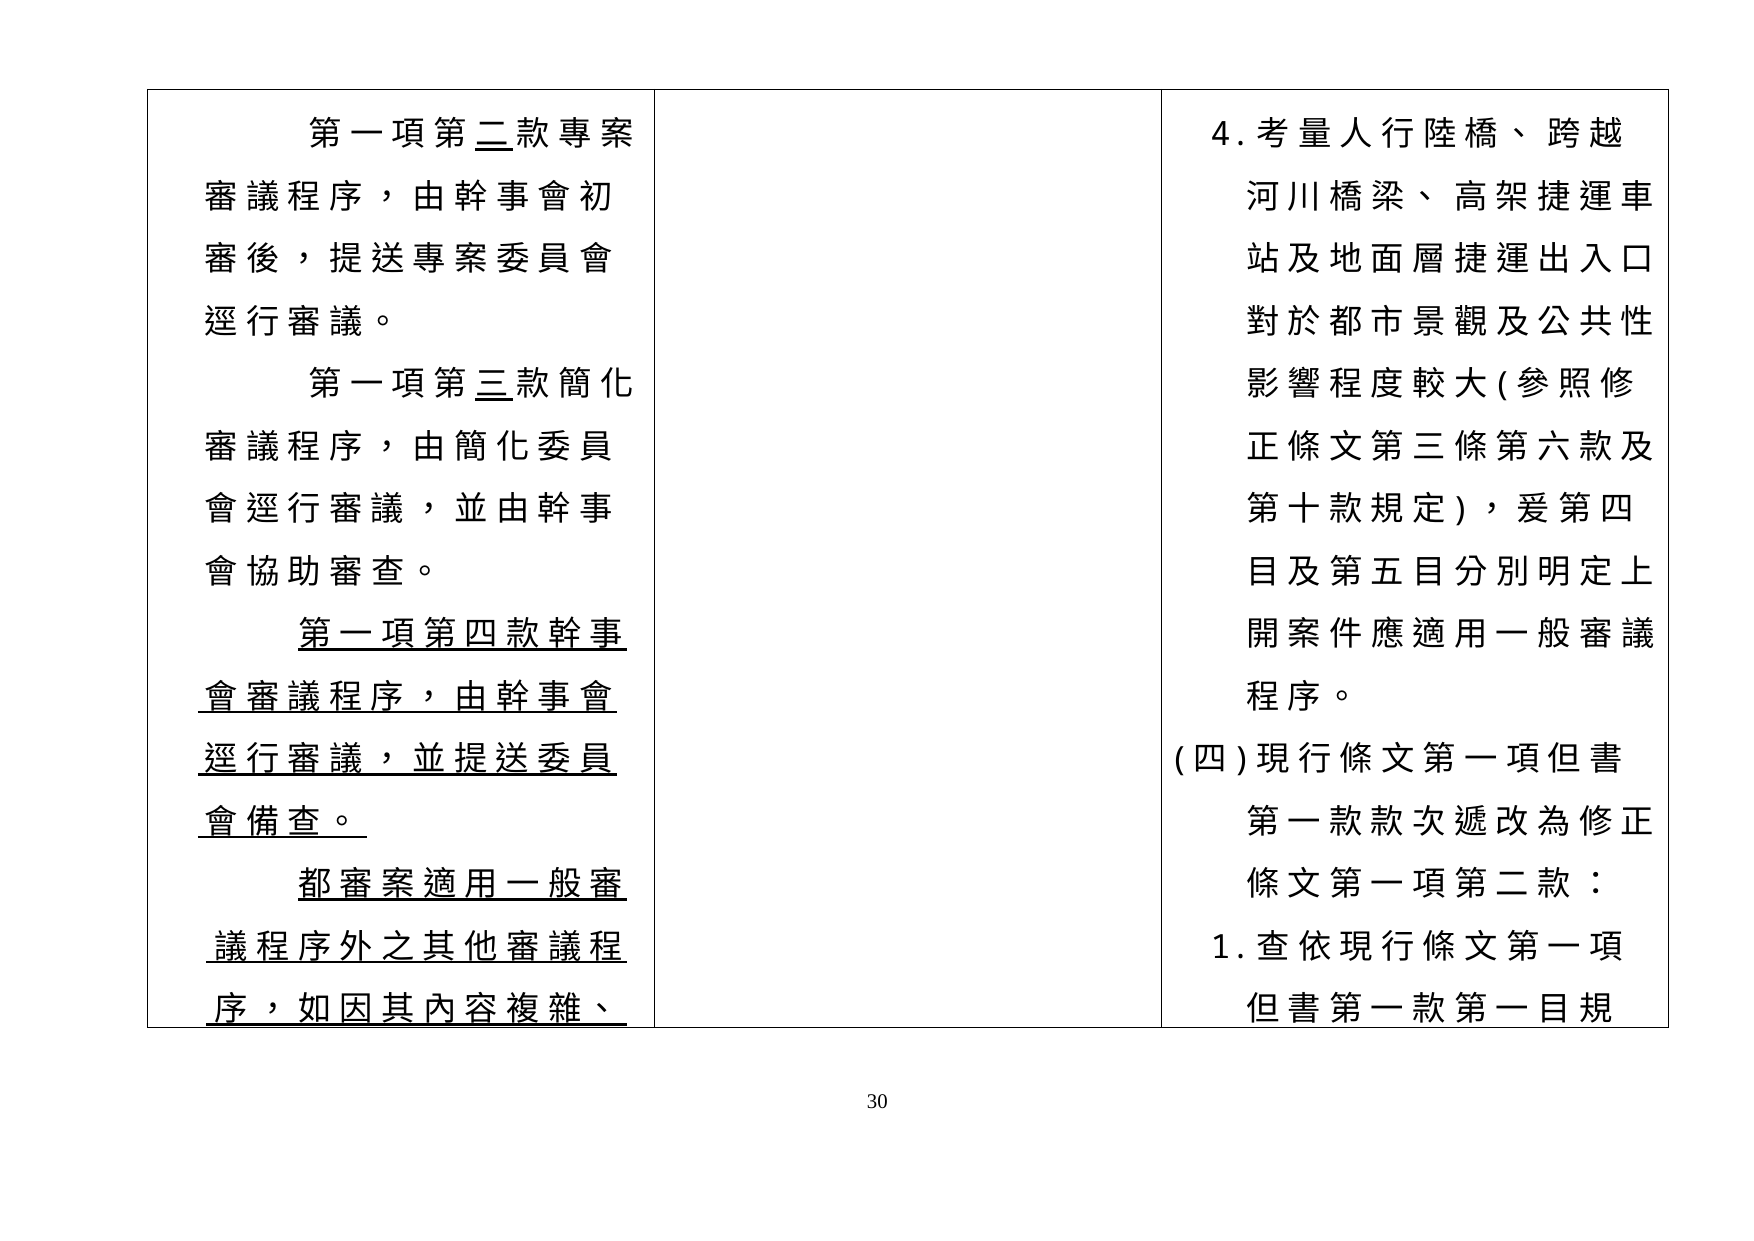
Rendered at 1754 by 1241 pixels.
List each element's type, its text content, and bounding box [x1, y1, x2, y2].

table_cell 4.考量人行陸橋、跨越河川橋梁、高架捷運車站及地面層捷運出入口對於都市景觀及公共性影響程度較大(參照修正條文第三條第六款及第十款規定)，爰第四目及第五目分別明定上開案件應適用一般審議程序。 (四)現行條文第一項但書第一款款次遞改為修正條文第一項第二款： 1.查依現行條文第一項但書第一款第一目規 [1162, 90, 1668, 1027]
table_cell [655, 90, 1161, 1027]
table_cell 第一項第二款專案審議程序，由幹事會初審後，提送專案委員會逕行審議。 第一項第三款簡化審議程序，由簡化委員會逕行審議，並由幹事會協助審查。 第一項第四款幹事會審議程序，由幹事會逕行審議，並提送委員會備查。 都審案適用一般審議程序外之其他審議程序，如因其內容複雜、 [148, 90, 654, 1027]
